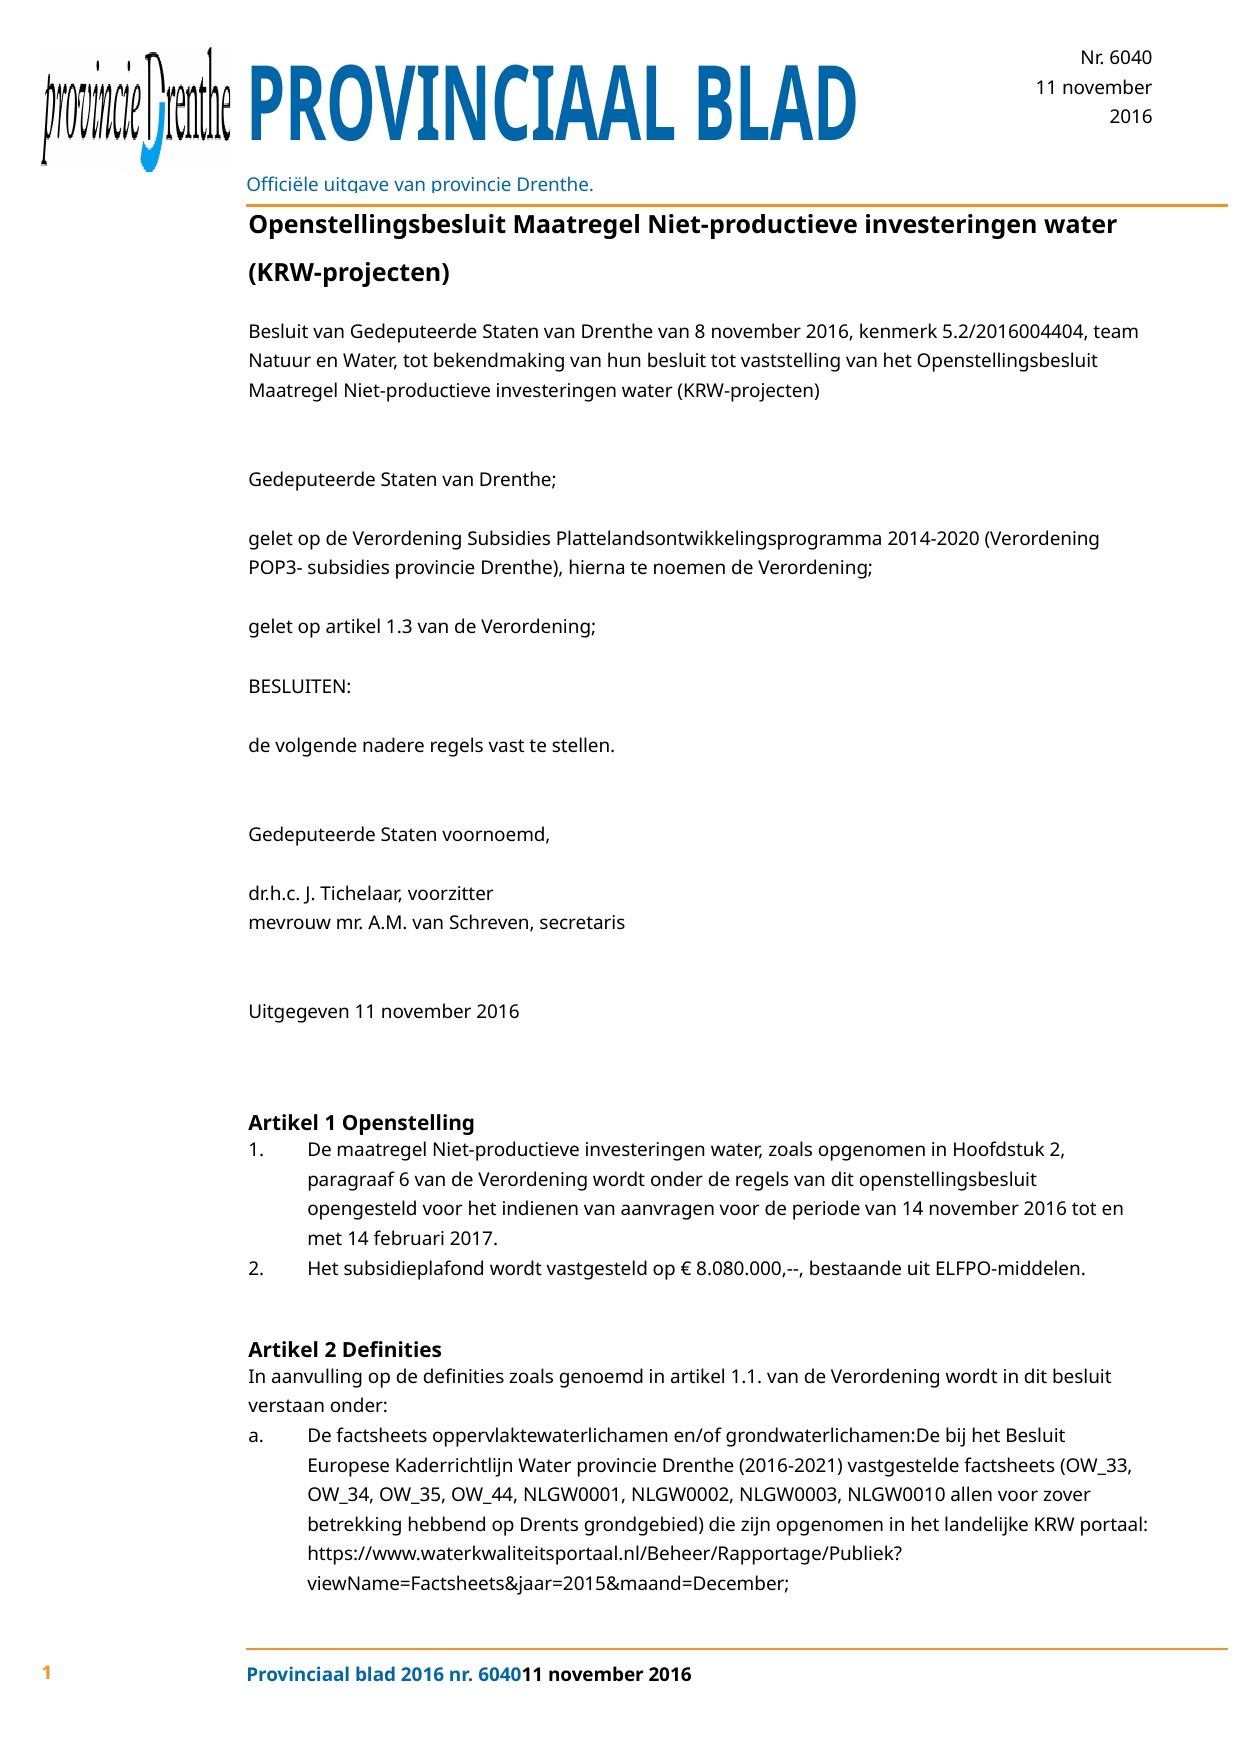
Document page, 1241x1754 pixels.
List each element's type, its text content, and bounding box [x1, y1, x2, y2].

text gelet op artikel 1.3 van de Verordening; [248, 614, 1152, 639]
text mevrouw mr. A.M. van Schreven, secretaris [248, 909, 1152, 935]
text Gedeputeerde Staten van Drenthe; [248, 466, 1152, 492]
text In aanvulling op de definities zoals genoemd in artikel 1.1. van de Verordening wordt in dit besluit verstaan onder: [248, 1363, 1152, 1418]
list De maatregel Niet-productieve investeringen water, zoals opgenomen in Hoofdstuk 2, paragraaf 6 van de Verordening wordt onder de regels van dit openstellingsbesluit opengesteld voor het indienen van aanvragen voor de periode van 14 november 2016 tot en met 14 februari 2017. [248, 1136, 1152, 1251]
picture [41, 47, 231, 172]
text Artikel 1 Openstelling [248, 1108, 1152, 1136]
text BESLUITEN: [248, 673, 1152, 699]
list Het subsidieplafond wordt vastgesteld op € 8.080.000,--, bestaande uit ELFPO-middelen. [248, 1255, 1152, 1280]
text dr.h.c. J. Tichelaar, voorzitter [248, 880, 1152, 906]
list De factsheets oppervlaktewaterlichamen en/of grondwaterlichamen:De bij het Besluit Europese Kaderrichtlijn Water provincie Drenthe (2016-2021) vastgestelde factsheets (OW_33, OW_34, OW_35, OW_44, NLGW0001, NLGW0002, NLGW0003, NLGW0010 allen voor zover betrekking hebbend op Drents grondgebied) die zijn opgenomen in het landelijke KRW portaal: https://www.waterkwaliteitsportaal.nl/Beheer/Rapportage/Publiek?viewName=Factsheets&jaar=2015&maand=December; [248, 1422, 1152, 1596]
text Artikel 2 Definities [248, 1335, 1152, 1363]
text gelet op de Verordening Subsidies Plattelandsontwikkelingsprogramma 2014-2020 (Verordening POP3- subsidies provincie Drenthe), hierna te noemen de Verordening; [248, 525, 1152, 580]
text Besluit van Gedeputeerde Staten van Drenthe van 8 november 2016, kenmerk 5.2/2016004404, team Natuur en Water, tot bekendmaking van hun besluit tot vaststelling van het Openstellingsbesluit Maatregel Niet-productieve investeringen water (KRW-projecten) [248, 318, 1152, 403]
text Uitgegeven 11 november 2016 [248, 998, 1152, 1024]
text Gedeputeerde Staten voornoemd, [248, 821, 1152, 847]
text Openstellingsbesluit Maatregel Niet-productieve investeringen water (KRW-projecten) [248, 207, 1152, 288]
text de volgende nadere regels vast te stellen. [248, 732, 1152, 758]
